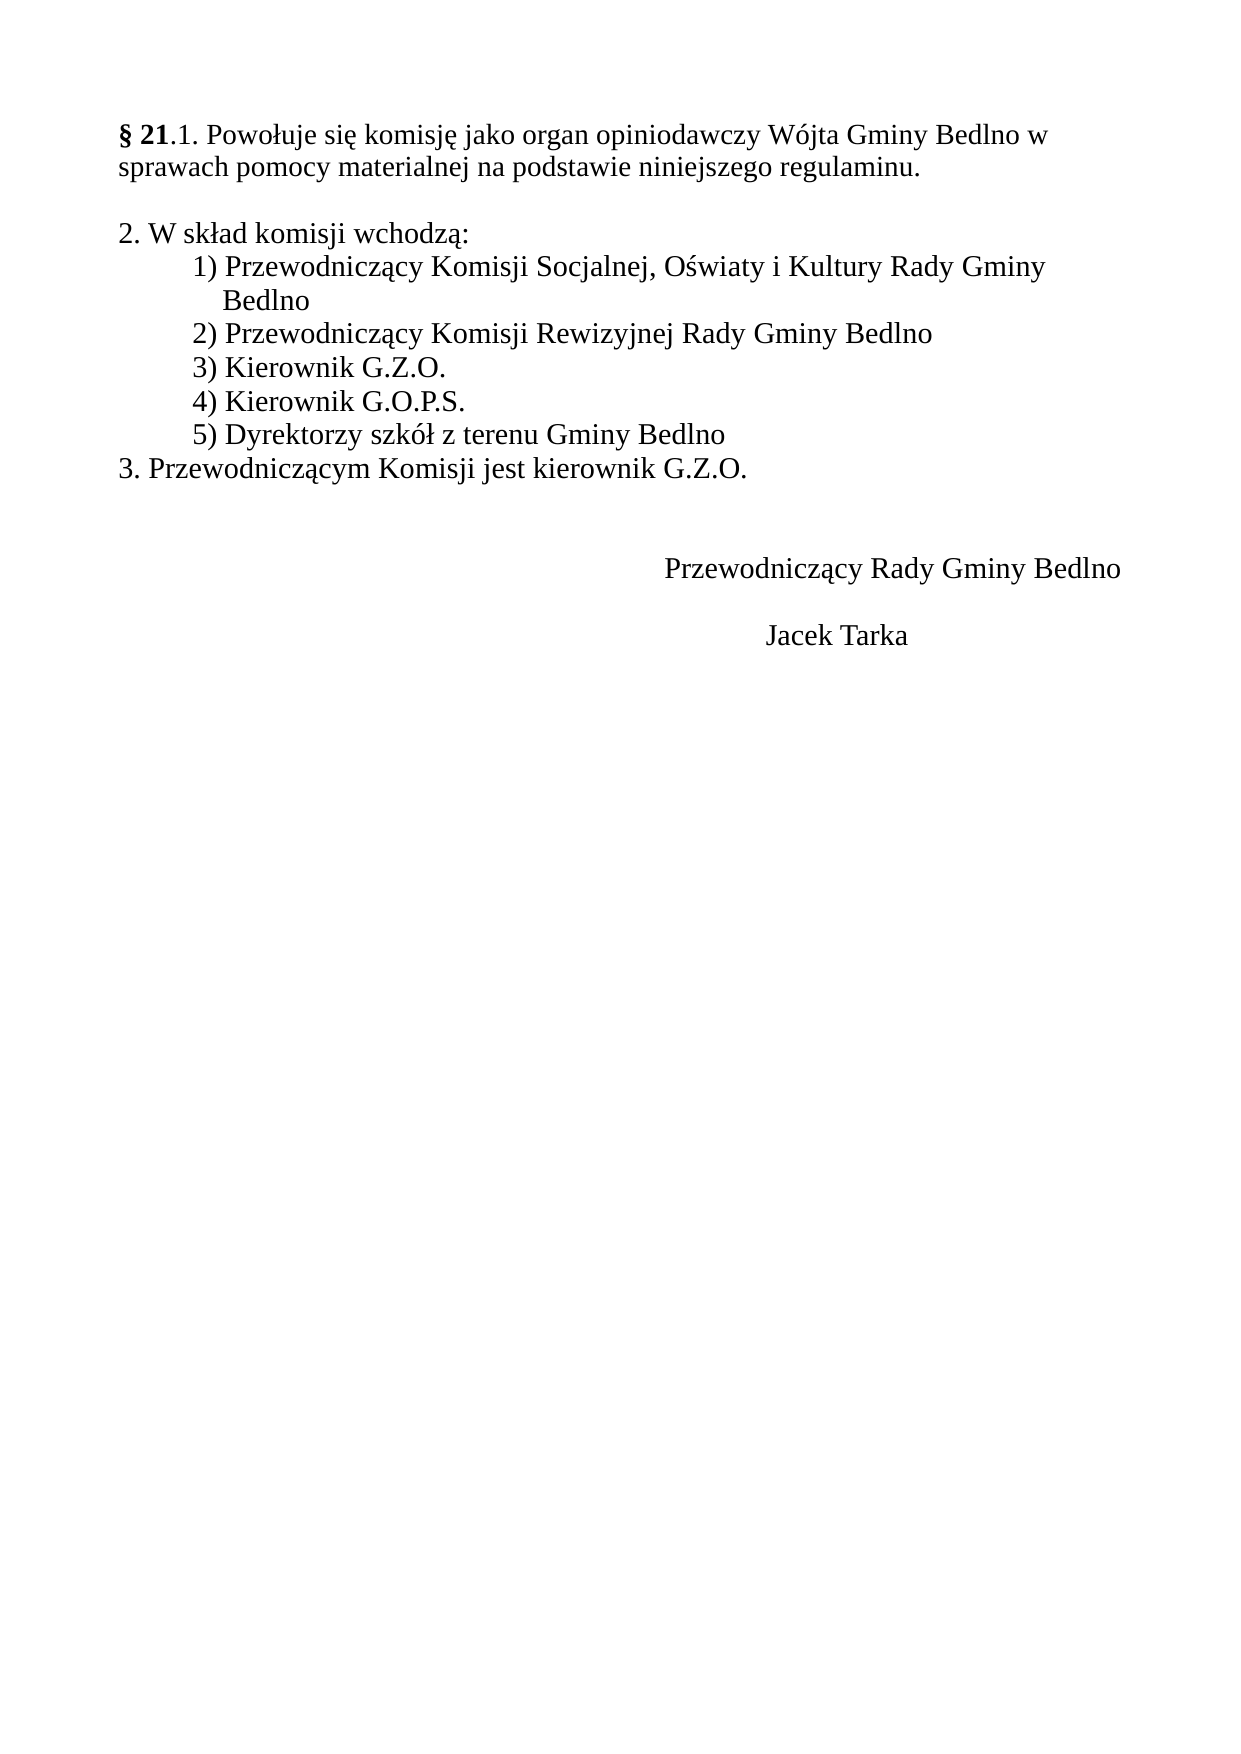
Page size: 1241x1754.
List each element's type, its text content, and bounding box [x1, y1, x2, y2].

text Przewodniczący Rady Gminy Bedlno [118, 552, 1122, 585]
text 5) Dyrektorzy szkół z terenu Gminy Bedlno [118, 417, 1122, 451]
text 3. Przewodniczącym Komisji jest kierownik G.Z.O. [118, 451, 1122, 484]
text 2. W skład komisji wchodzą: [118, 216, 1122, 250]
text 1) Przewodniczący Komisji Socjalnej, Oświaty i Kultury Rady Gminy Bedlno [118, 250, 1122, 317]
text 2) Przewodniczący Komisji Rewizyjnej Rady Gminy Bedlno [118, 317, 1122, 350]
text § 21.1. Powołuje się komisję jako organ opiniodawczy Wójta Gminy Bedlno w sprawach pomocy materialnej na podstawie niniejszego regulaminu. [118, 118, 1122, 183]
text 4) Kierownik G.O.P.S. [118, 384, 1122, 417]
text 3) Kierownik G.Z.O. [118, 350, 1122, 384]
text Jacek Tarka [118, 619, 1122, 652]
